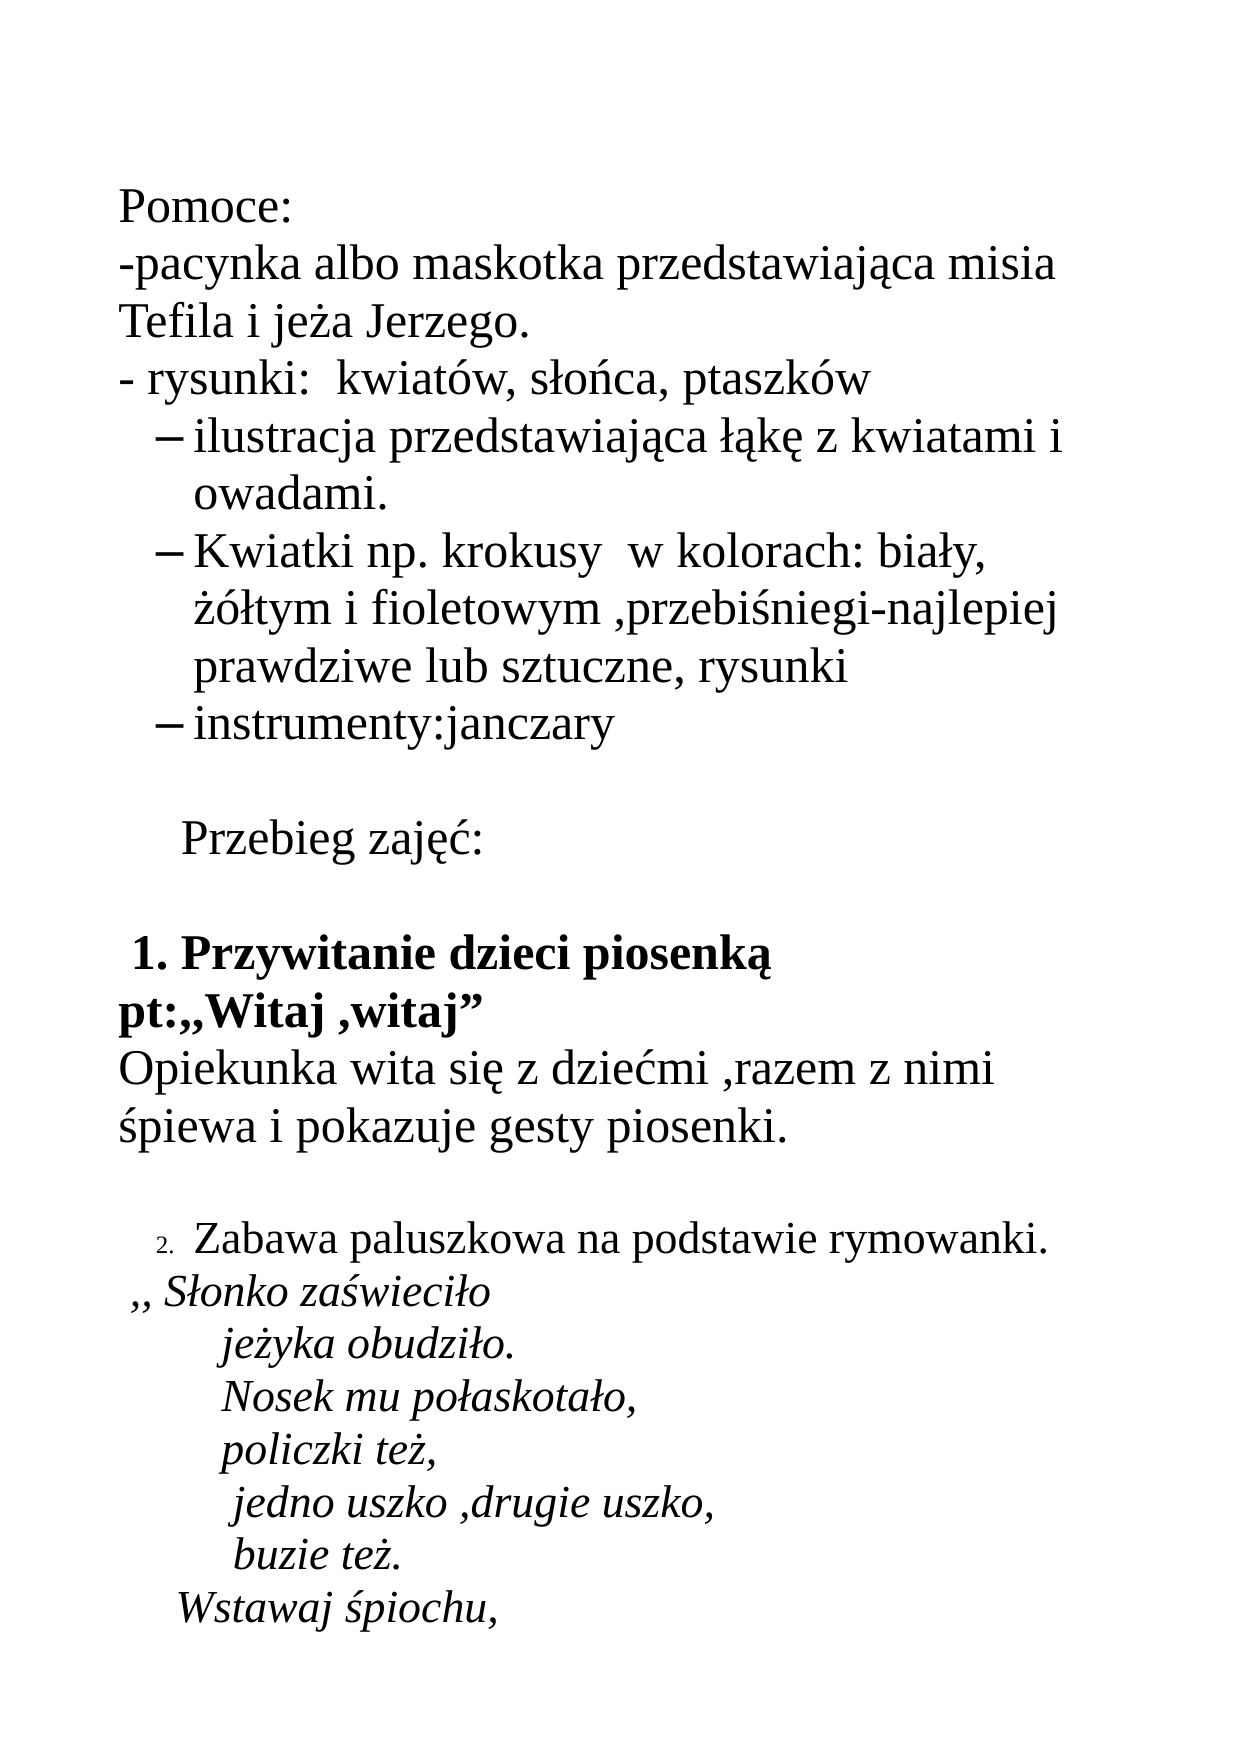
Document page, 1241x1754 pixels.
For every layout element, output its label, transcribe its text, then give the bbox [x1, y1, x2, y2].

text Opiekunka wita się z dziećmi ,razem z nimi śpiewa i pokazuje gesty piosenki. [118, 1038, 1122, 1153]
text Wstawaj śpiochu, [118, 1579, 1122, 1632]
text Nosek mu połaskotało, [118, 1369, 1122, 1421]
text 1. Przywitanie dzieci piosenką pt:,,Witaj ,witaj” [118, 923, 1122, 1038]
text policzki też, [118, 1421, 1122, 1474]
list Zabawa paluszkowa na podstawie rymowanki. [156, 1211, 1122, 1263]
text buzie też. [118, 1527, 1122, 1579]
text Przebieg zajęć: [118, 808, 1122, 866]
text ,, Słonko zaświeciło [118, 1263, 1122, 1316]
text -pacynka albo maskotka przedstawiająca misia Tefila i jeża Jerzego. [118, 233, 1122, 348]
list instrumenty:janczary [156, 693, 1122, 751]
list Kwiatki np. krokusy w kolorach: biały, żółtym i fioletowym ,przebiśniegi-najlepiej prawdziwe lub sztuczne, rysunki [156, 521, 1122, 693]
text jedno uszko ,drugie uszko, [118, 1474, 1122, 1527]
text jeżyka obudziło. [118, 1316, 1122, 1369]
text - rysunki: kwiatów, słońca, ptaszków [118, 348, 1122, 406]
text Pomoce: [118, 176, 1122, 233]
list ilustracja przedstawiająca łąkę z kwiatami i owadami. [156, 406, 1122, 521]
